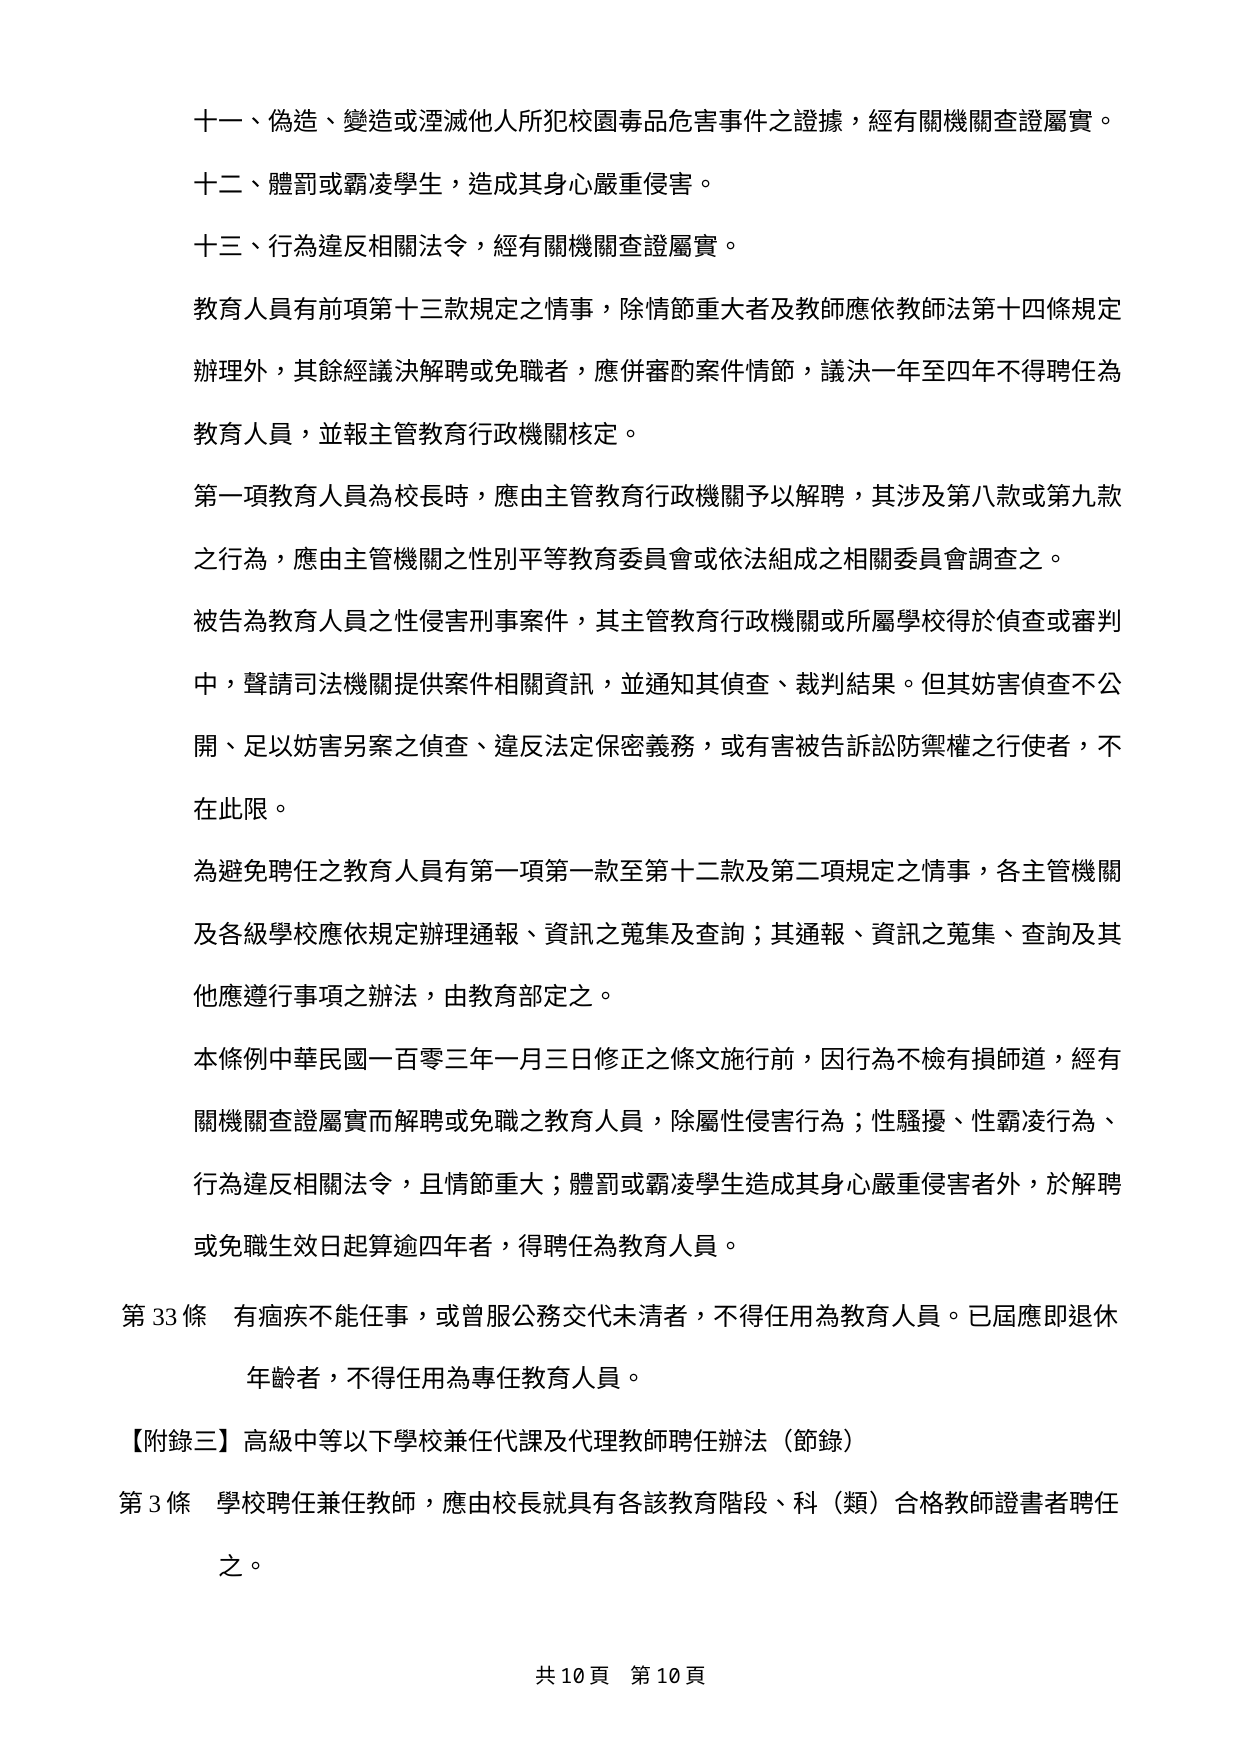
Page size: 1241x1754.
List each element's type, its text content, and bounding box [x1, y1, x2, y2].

text 十三、行為違反相關法令，經有關機關查證屬實。 [193, 203, 1122, 266]
text 本條例中華民國一百零三年一月三日修正之條文施行前，因行為不檢有損師道，經有關機關查證屬實而解聘或免職之教育人員，除屬性侵害行為；性騷擾、性霸凌行為、行為違反相關法令，且情節重大；體罰或霸凌學生造成其身心嚴重侵害者外，於解聘或免職生效日起算逾四年者，得聘任為教育人員。 [193, 1016, 1122, 1266]
text 【附錄三】高級中等以下學校兼任代課及代理教師聘任辦法（節錄） [118, 1397, 1122, 1460]
text 十一、偽造、變造或湮滅他人所犯校園毒品危害事件之證據，經有關機關查證屬實。 [193, 78, 1122, 141]
text 第3條 學校聘任兼任教師，應由校長就具有各該教育階段、科（類）合格教師證書者聘任之。 [118, 1460, 1122, 1585]
text 第一項教育人員為校長時，應由主管教育行政機關予以解聘，其涉及第八款或第九款之行為，應由主管機關之性別平等教育委員會或依法組成之相關委員會調查之。 [193, 453, 1122, 578]
text 被告為教育人員之性侵害刑事案件，其主管教育行政機關或所屬學校得於偵查或審判中，聲請司法機關提供案件相關資訊，並通知其偵查、裁判結果。但其妨害偵查不公開、足以妨害另案之偵查、違反法定保密義務，或有害被告訴訟防禦權之行使者，不在此限。 [193, 578, 1122, 828]
text 教育人員有前項第十三款規定之情事，除情節重大者及教師應依教師法第十四條規定辦理外，其餘經議決解聘或免職者，應併審酌案件情節，議決一年至四年不得聘任為教育人員，並報主管教育行政機關核定。 [193, 266, 1122, 453]
text 為避免聘任之教育人員有第一項第一款至第十二款及第二項規定之情事，各主管機關及各級學校應依規定辦理通報、資訊之蒐集及查詢；其通報、資訊之蒐集、查詢及其他應遵行事項之辦法，由教育部定之。 [193, 828, 1122, 1016]
text 第33條 有痼疾不能任事，或曾服公務交代未清者，不得任用為教育人員。已屆應即退休年齡者，不得任用為專任教育人員。 [122, 1272, 1122, 1397]
text 十二、體罰或霸凌學生，造成其身心嚴重侵害。 [193, 141, 1122, 203]
